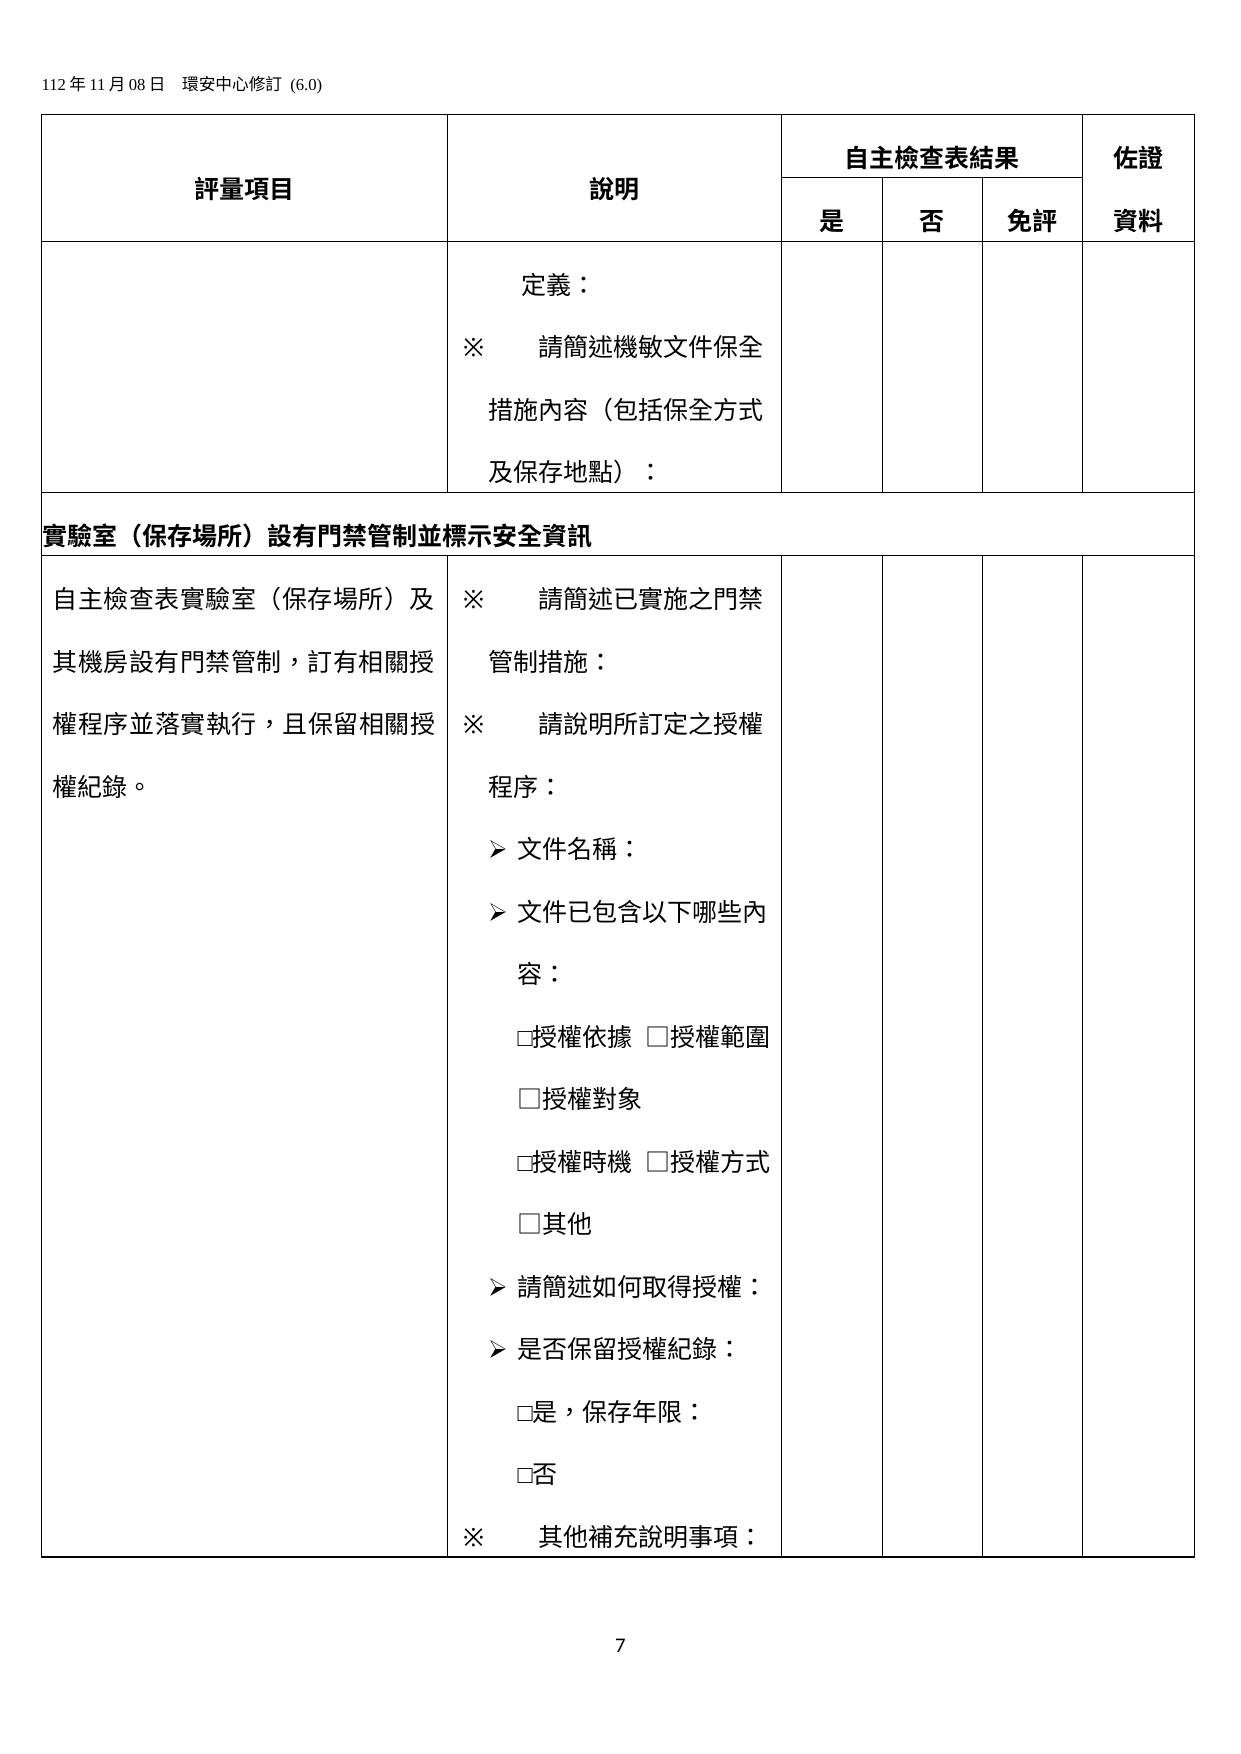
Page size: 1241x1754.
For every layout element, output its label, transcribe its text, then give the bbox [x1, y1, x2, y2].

table_header 佐證 資料 [1083, 115, 1194, 241]
table_cell [1195, 177, 1199, 241]
table_cell [883, 556, 982, 698]
table_cell [42, 242, 447, 492]
table_cell 請簡述所建立之文件管理制度，並列出相關管理文件： 文件總覽表： 文件欄位： 文件呈現型式及放置地點： 最近一次修訂時間： 請說明文件檢視頻率、最近一次檢視時間、檢視內容及檢視結果： 機敏文件保全措施： 請簡述「機敏文件」定義： 請簡述機敏文件保全措施內容（包括保全方式及保存地點）： [448, 242, 781, 492]
table_cell 是 [782, 178, 882, 241]
table_cell 否 [883, 178, 982, 241]
table_cell [782, 975, 882, 1556]
table_cell [1083, 556, 1194, 1556]
table_cell [983, 556, 1082, 698]
table_cell [1195, 555, 1199, 1556]
table_cell 實驗室（保存場所）設有門禁管制並標示安全資訊 [42, 493, 1194, 555]
table_header 自主檢查表結果 [782, 115, 1082, 177]
table_cell [1195, 241, 1199, 492]
table_cell 請簡述已實施之門禁管制措施： 請說明所訂定之授權程序： 文件名稱： 文件已包含以下哪些內容： □授權依據 □授權範圍 □授權對象 □授權時機 □授權方式 □其他 請簡述如何取得授權： 是否保留授權紀錄： □是，保存年限： □否 其他補充說明事項： [448, 556, 781, 698]
table_cell [983, 975, 1082, 1556]
table_cell [883, 975, 982, 1556]
table_cell [983, 242, 1082, 492]
table_header 說明 [448, 115, 781, 241]
table_cell 免評 [983, 178, 1082, 241]
table_header [1195, 114, 1199, 177]
table_header 評量項目 [42, 115, 447, 241]
table_cell [782, 556, 882, 698]
table_cell [782, 242, 882, 492]
table_cell [883, 242, 982, 492]
table_cell 請簡述已實施之門禁管制措施： 請說明所訂定之授權程序： 文件名稱： 文件已包含以下哪些內容： □授權依據 □授權範圍 □授權對象 □授權時機 □授權方式 □其他 請簡述如何取得授權： 是否保留授權紀錄： □是，保存年限： □否 其他補充說明事項： [448, 975, 781, 1556]
table_cell 自主檢查表實驗室（保存場所）及其機房設有門禁管制，訂有相關授權程序並落實執行，且保留相關授權紀錄。 [42, 556, 447, 1556]
table_cell [1195, 492, 1199, 555]
table_cell [1083, 242, 1194, 492]
